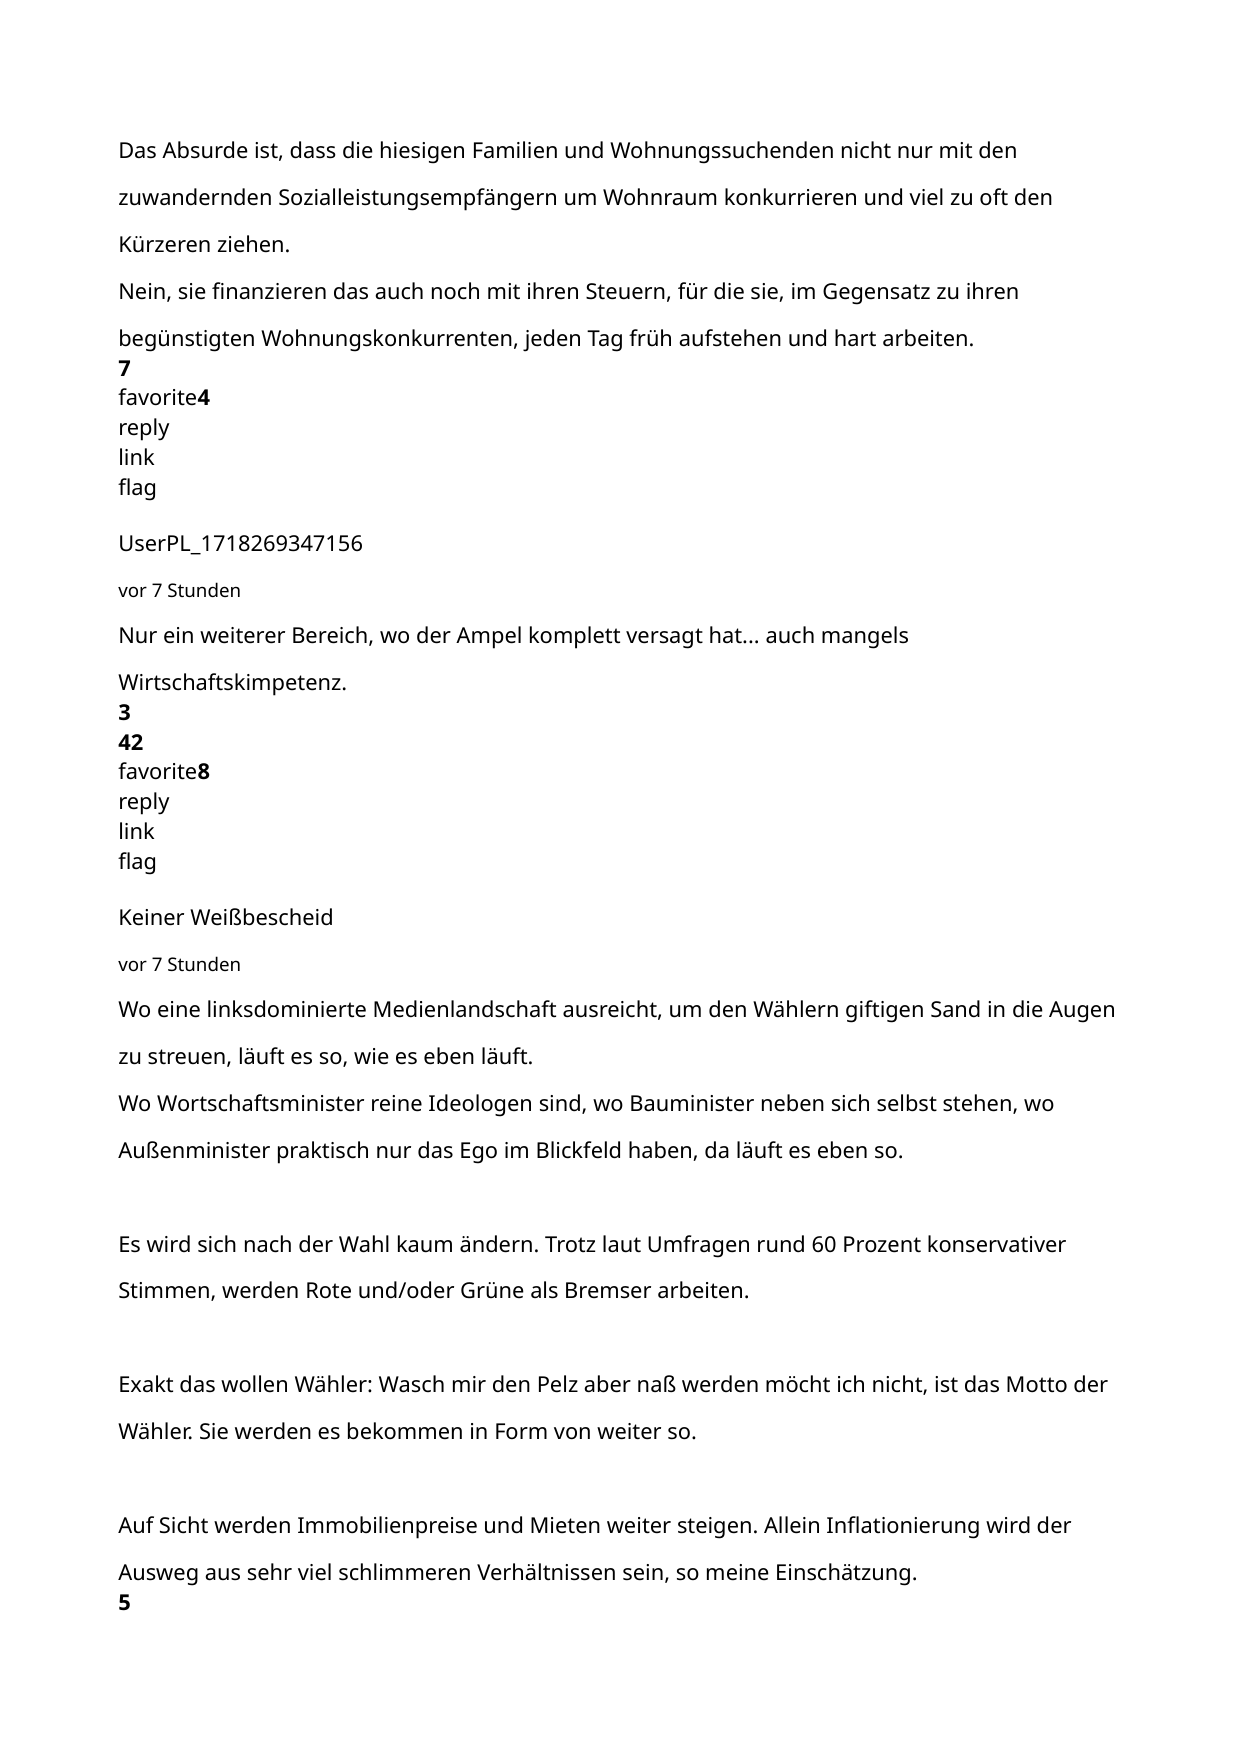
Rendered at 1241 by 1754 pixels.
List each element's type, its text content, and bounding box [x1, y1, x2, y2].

text link [118, 442, 1122, 472]
text reply [118, 412, 1122, 442]
text 42 [118, 727, 1122, 756]
text Das Absurde ist, dass die hiesigen Familien und Wohnungssuchenden nicht nur mit den zuwandernden Sozialleistungsempfängern um Wohnraum konkurrieren und viel zu oft den Kürzeren ziehen. Nein, sie finanzieren das auch noch mit ihren Steuern, für die sie, im Gegensatz zu ihren begünstigten Wohnungskonkurrenten, jeden Tag früh aufstehen und hart arbeiten. [118, 118, 1122, 352]
text 7 [118, 352, 1122, 382]
text vor 7 Stunden [118, 573, 1122, 603]
text favorite8 [118, 756, 1122, 786]
text Keiner Weißbescheid [118, 891, 1114, 932]
text link [118, 816, 1122, 846]
text Wo eine linksdominierte Medienlandschaft ausreicht, um den Wählern giftigen Sand in die Augen zu streuen, läuft es so, wie es eben läuft. Wo Wortschaftsminister reine Ideologen sind, wo Bauminister neben sich selbst stehen, wo Außenminister praktisch nur das Ego im Blickfeld haben, da läuft es eben so. Es wird sich nach der Wahl kaum ändern. Trotz laut Umfragen rund 60 Prozent konservativer Stimmen, werden Rote und/oder Grüne als Bremser arbeiten. Exakt das wollen Wähler: Wasch mir den Pelz aber naß werden möcht ich nicht, ist das Motto der Wähler. Sie werden es bekommen in Form von weiter so. Auf Sicht werden Immobilienpreise und Mieten weiter steigen. Allein Inflationierung wird der Ausweg aus sehr viel schlimmeren Verhältnissen sein, so meine Einschätzung. [118, 977, 1122, 1586]
text vor 7 Stunden [118, 947, 1122, 977]
text 5 [118, 1586, 1122, 1616]
text UserPL_1718269347156 [118, 517, 1114, 558]
text flag [118, 472, 1122, 501]
text favorite4 [118, 382, 1122, 412]
text reply [118, 786, 1122, 816]
text 3 [118, 697, 1122, 727]
text flag [118, 846, 1122, 876]
text Nur ein weiterer Bereich, wo der Ampel komplett versagt hat... auch mangels Wirtschaftskimpetenz. [118, 603, 1122, 697]
